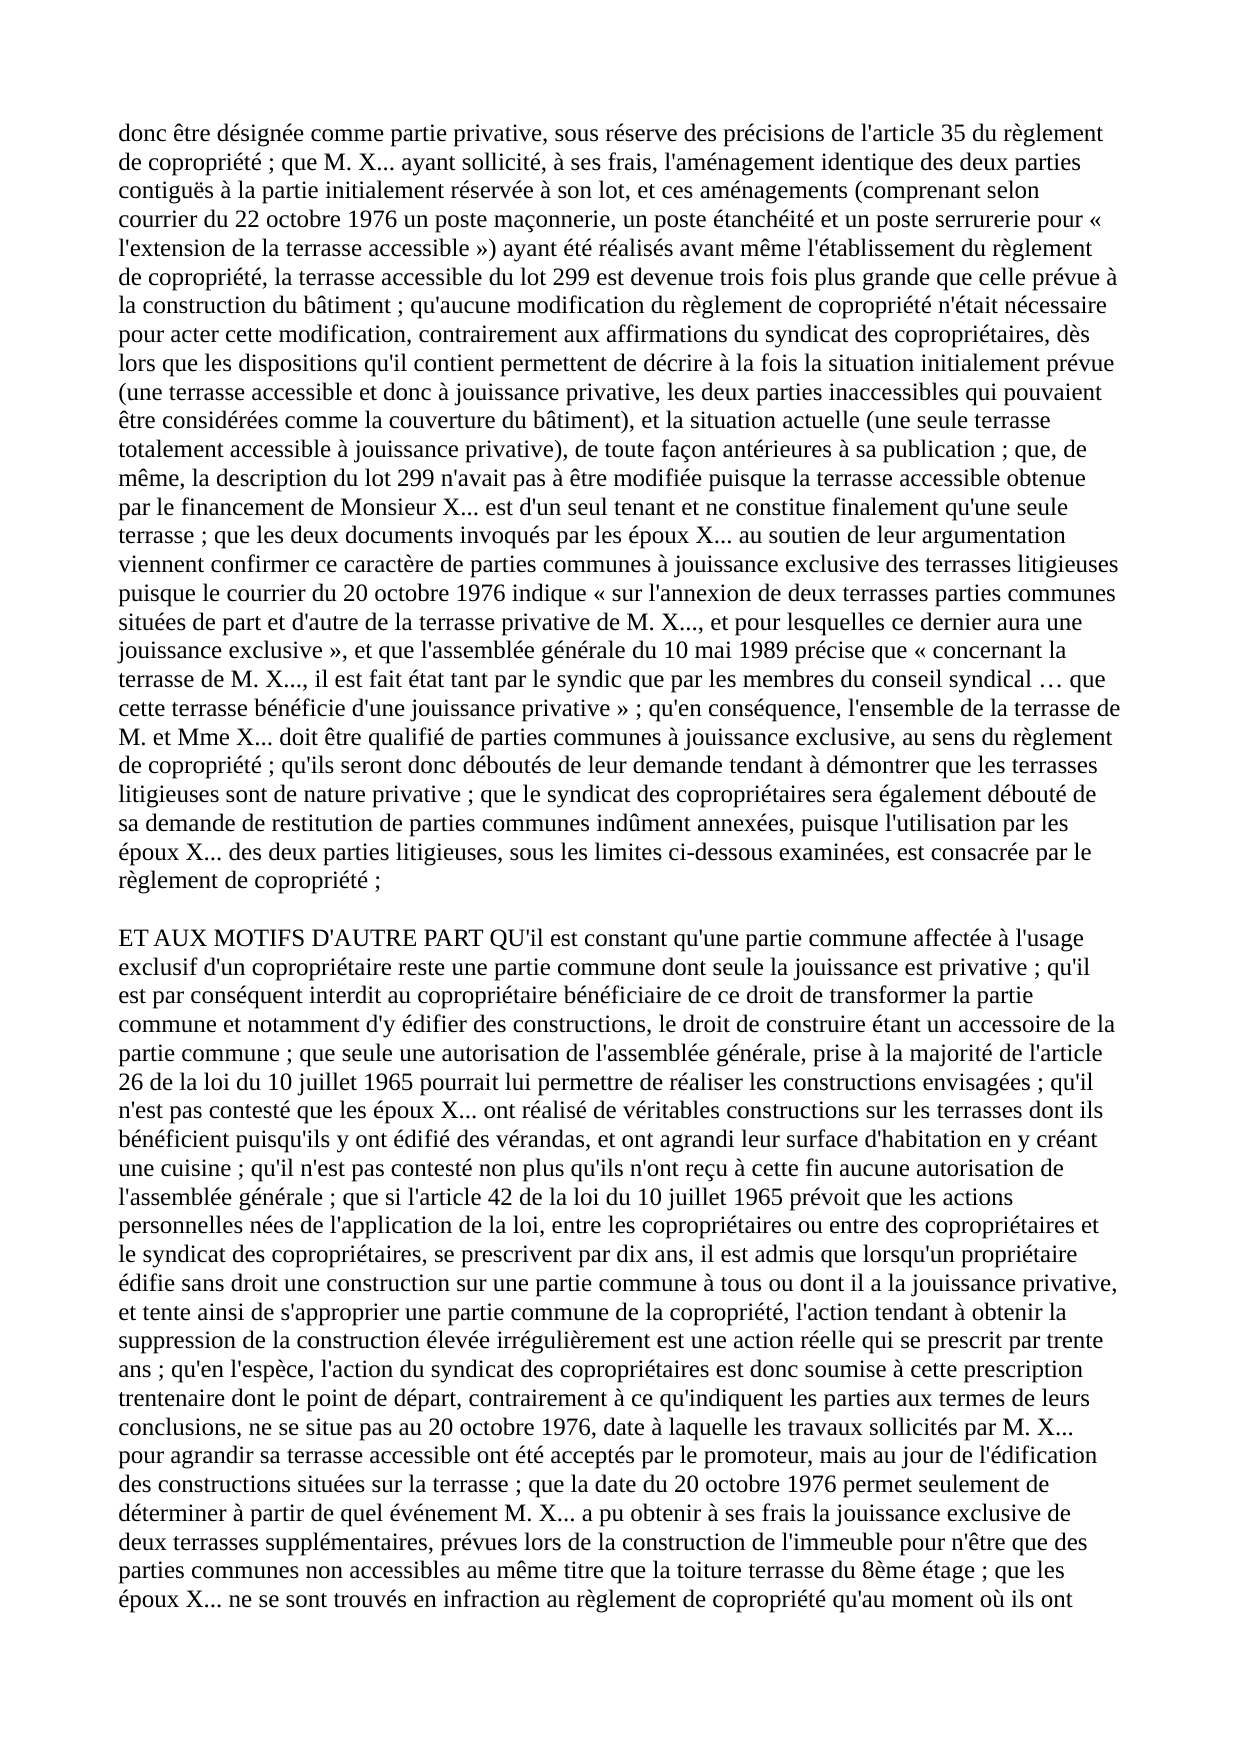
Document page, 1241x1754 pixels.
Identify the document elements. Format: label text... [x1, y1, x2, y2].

text donc être désignée comme partie privative, sous réserve des précisions de l'article 35 du règlement de copropriété ; que M. X... ayant sollicité, à ses frais, l'aménagement identique des deux parties contiguës à la partie initialement réservée à son lot, et ces aménagements (comprenant selon courrier du 22 octobre 1976 un poste maçonnerie, un poste étanchéité et un poste serrurerie pour « l'extension de la terrasse accessible ») ayant été réalisés avant même l'établissement du règlement de copropriété, la terrasse accessible du lot 299 est devenue trois fois plus grande que celle prévue à la construction du bâtiment ; qu'aucune modification du règlement de copropriété n'était nécessaire pour acter cette modification, contrairement aux affirmations du syndicat des copropriétaires, dès lors que les dispositions qu'il contient permettent de décrire à la fois la situation initialement prévue (une terrasse accessible et donc à jouissance privative, les deux parties inaccessibles qui pouvaient être considérées comme la couverture du bâtiment), et la situation actuelle (une seule terrasse totalement accessible à jouissance privative), de toute façon antérieures à sa publication ; que, de même, la description du lot 299 n'avait pas à être modifiée puisque la terrasse accessible obtenue par le financement de Monsieur X... est d'un seul tenant et ne constitue finalement qu'une seule terrasse ; que les deux documents invoqués par les époux X... au soutien de leur argumentation viennent confirmer ce caractère de parties communes à jouissance exclusive des terrasses litigieuses puisque le courrier du 20 octobre 1976 indique « sur l'annexion de deux terrasses parties communes situées de part et d'autre de la terrasse privative de M. X..., et pour lesquelles ce dernier aura une jouissance exclusive », et que l'assemblée générale du 10 mai 1989 précise que « concernant la terrasse de M. X..., il est fait état tant par le syndic que par les membres du conseil syndical … que cette terrasse bénéficie d'une jouissance privative » ; qu'en conséquence, l'ensemble de la terrasse de M. et Mme X... doit être qualifié de parties communes à jouissance exclusive, au sens du règlement de copropriété ; qu'ils seront donc déboutés de leur demande tendant à démontrer que les terrasses litigieuses sont de nature privative ; que le syndicat des copropriétaires sera également débouté de sa demande de restitution de parties communes indûment annexées, puisque l'utilisation par les époux X... des deux parties litigieuses, sous les limites ci-dessous examinées, est consacrée par le règlement de copropriété ; ET AUX MOTIFS D'AUTRE PART QU'il est constant qu'une partie commune affectée à l'usage exclusif d'un copropriétaire reste une partie commune dont seule la jouissance est privative ; qu'il est par conséquent interdit au copropriétaire bénéficiaire de ce droit de transformer la partie commune et notamment d'y édifier des constructions, le droit de construire étant un accessoire de la partie commune ; que seule une autorisation de l'assemblée générale, prise à la majorité de l'article 26 de la loi du 10 juillet 1965 pourrait lui permettre de réaliser les constructions envisagées ; qu'il n'est pas contesté que les époux X... ont réalisé de véritables constructions sur les terrasses dont ils bénéficient puisqu'ils y ont édifié des vérandas, et ont agrandi leur surface d'habitation en y créant une cuisine ; qu'il n'est pas contesté non plus qu'ils n'ont reçu à cette fin aucune autorisation de l'assemblée générale ; que si l'article 42 de la loi du 10 juillet 1965 prévoit que les actions personnelles nées de l'application de la loi, entre les copropriétaires ou entre des copropriétaires et le syndicat des copropriétaires, se prescrivent par dix ans, il est admis que lorsqu'un propriétaire édifie sans droit une construction sur une partie commune à tous ou dont il a la jouissance privative, et tente ainsi de s'approprier une partie commune de la copropriété, l'action tendant à obtenir la suppression de la construction élevée irrégulièrement est une action réelle qui se prescrit par trente ans ; qu'en l'espèce, l'action du syndicat des copropriétaires est donc soumise à cette prescription trentenaire dont le point de départ, contrairement à ce qu'indiquent les parties aux termes de leurs conclusions, ne se situe pas au 20 octobre 1976, date à laquelle les travaux sollicités par M. X... pour agrandir sa terrasse accessible ont été acceptés par le promoteur, mais au jour de l'édification des constructions situées sur la terrasse ; que la date du 20 octobre 1976 permet seulement de déterminer à partir de quel événement M. X... a pu obtenir à ses frais la jouissance exclusive de deux terrasses supplémentaires, prévues lors de la construction de l'immeuble pour n'être que des parties communes non accessibles au même titre que la toiture terrasse du 8ème étage ; que les époux X... ne se sont trouvés en infraction au règlement de copropriété qu'au moment où ils ont [118, 118, 1122, 1613]
